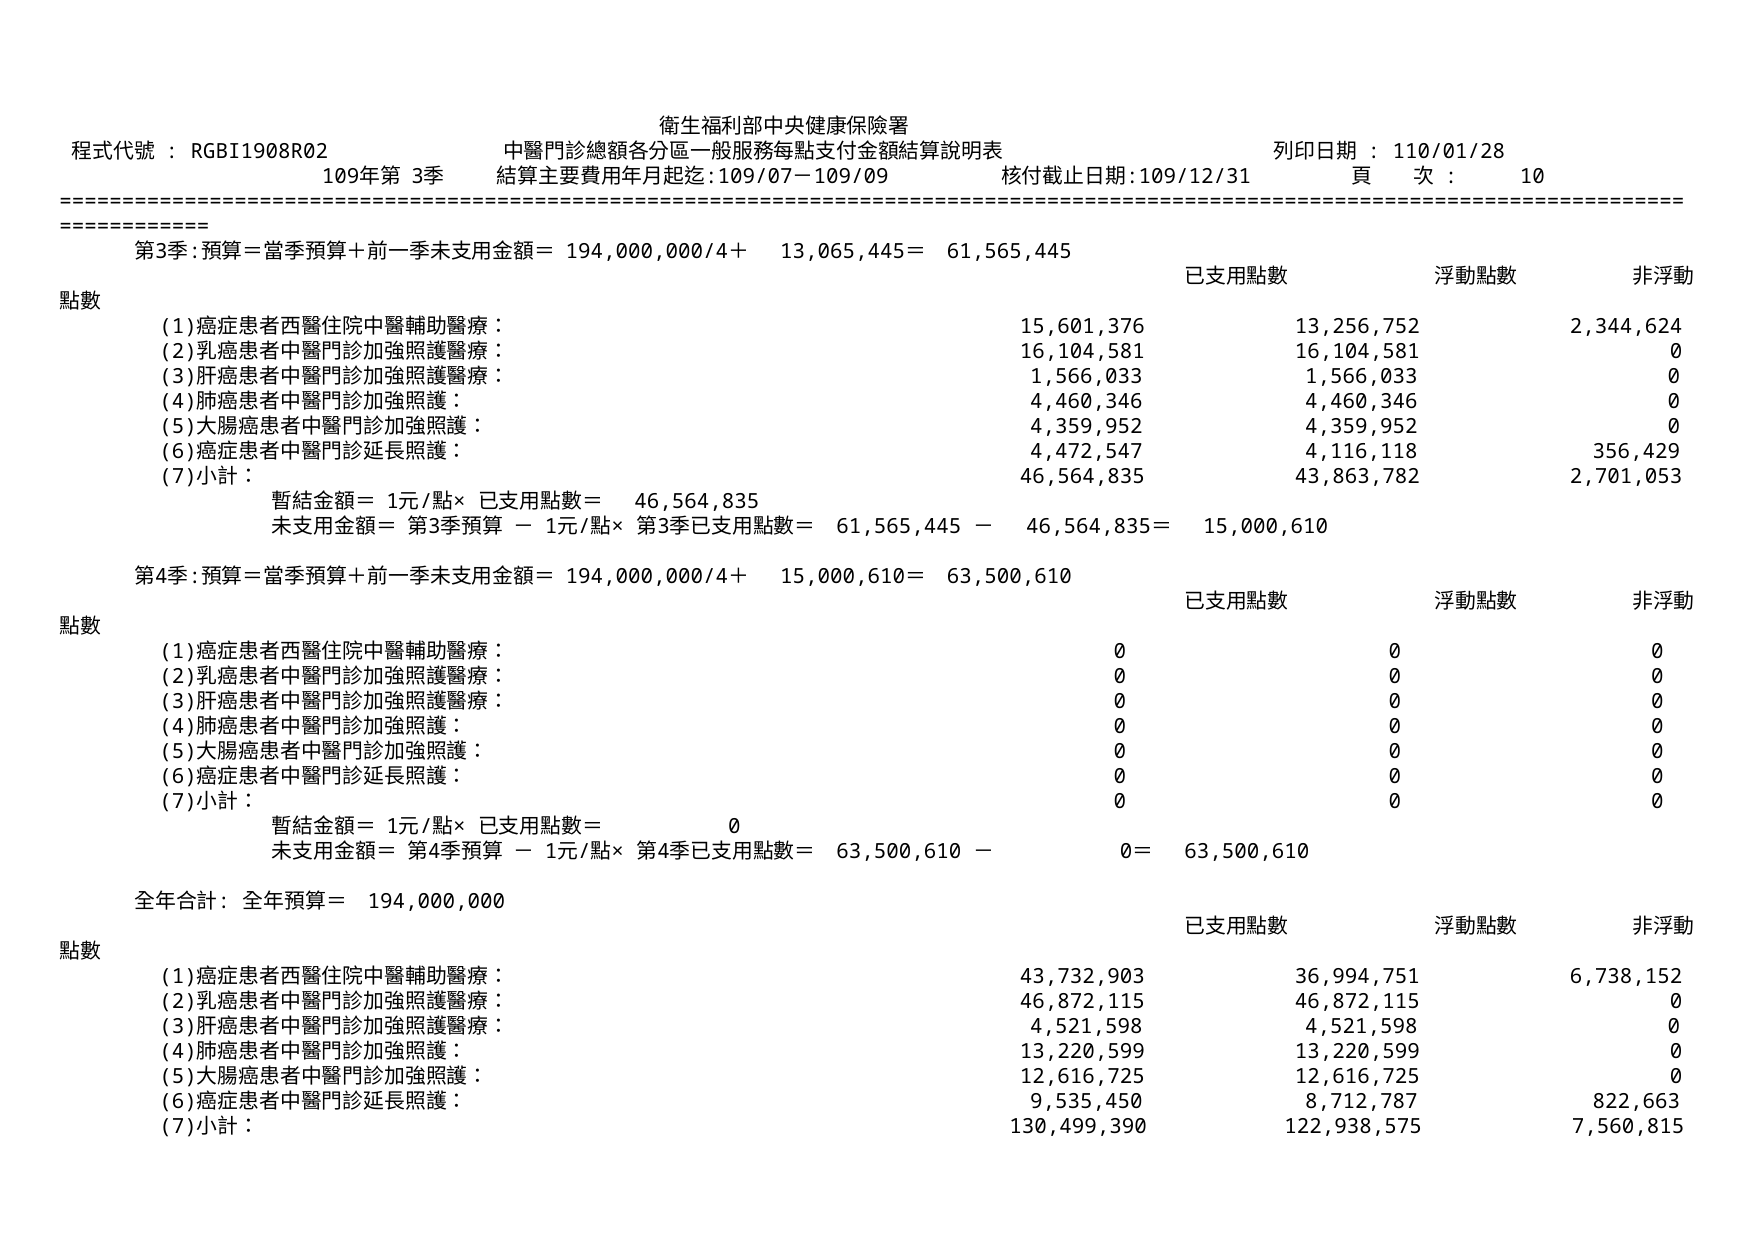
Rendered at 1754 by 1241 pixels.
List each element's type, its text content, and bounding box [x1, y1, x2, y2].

text (4)肺癌患者中醫門診加強照護： 4,460,346 4,460,346 0 [59, 389, 1695, 414]
text (7)小計： 130,499,390 122,938,575 7,560,815 [59, 1114, 1695, 1139]
text (5)大腸癌患者中醫門診加強照護： 0 0 0 [59, 739, 1695, 764]
text 未支用金額＝ 第3季預算 － 1元/點× 第3季已支用點數＝ 61,565,445 － 46,564,835＝ 15,000,610 [59, 514, 1695, 539]
text (7)小計： 46,564,835 43,863,782 2,701,053 [59, 464, 1695, 489]
text 109年第 3季 結算主要費用年月起迄:109/07－109/09 核付截止日期:109/12/31 頁 次 : 10 [59, 164, 1695, 189]
text (4)肺癌患者中醫門診加強照護： 13,220,599 13,220,599 0 [59, 1039, 1695, 1064]
text 已支用點數 浮動點數 非浮動點數 [59, 589, 1695, 639]
text (4)肺癌患者中醫門診加強照護： 0 0 0 [59, 714, 1695, 739]
text (7)小計： 0 0 0 [59, 789, 1695, 814]
text (6)癌症患者中醫門診延長照護： 0 0 0 [59, 764, 1695, 789]
text (3)肝癌患者中醫門診加強照護醫療： 4,521,598 4,521,598 0 [59, 1014, 1695, 1039]
text (6)癌症患者中醫門診延長照護： 9,535,450 8,712,787 822,663 [59, 1089, 1695, 1114]
text (3)肝癌患者中醫門診加強照護醫療： 0 0 0 [59, 689, 1695, 714]
text 未支用金額＝ 第4季預算 － 1元/點× 第4季已支用點數＝ 63,500,610 － 0＝ 63,500,610 [59, 839, 1695, 864]
text (2)乳癌患者中醫門診加強照護醫療： 46,872,115 46,872,115 0 [59, 989, 1695, 1014]
text (5)大腸癌患者中醫門診加強照護： 4,359,952 4,359,952 0 [59, 414, 1695, 439]
text 程式代號 : RGBI1908R02 中醫門診總額各分區一般服務每點支付金額結算說明表 列印日期 : 110/01/28 [59, 139, 1695, 164]
text (6)癌症患者中醫門診延長照護： 4,472,547 4,116,118 356,429 [59, 439, 1695, 464]
text 暫結金額＝ 1元/點× 已支用點數＝ 0 [59, 814, 1695, 839]
text 已支用點數 浮動點數 非浮動點數 [59, 264, 1695, 314]
text 第3季:預算＝當季預算＋前一季未支用金額＝ 194,000,000/4＋ 13,065,445＝ 61,565,445 [59, 239, 1695, 264]
text (3)肝癌患者中醫門診加強照護醫療： 1,566,033 1,566,033 0 [59, 364, 1695, 389]
text (2)乳癌患者中醫門診加強照護醫療： 16,104,581 16,104,581 0 [59, 339, 1695, 364]
text (1)癌症患者西醫住院中醫輔助醫療： 43,732,903 36,994,751 6,738,152 [59, 964, 1695, 989]
text 衛生福利部中央健康保險署 [59, 114, 1695, 139]
text (1)癌症患者西醫住院中醫輔助醫療： 15,601,376 13,256,752 2,344,624 [59, 314, 1695, 339]
text 已支用點數 浮動點數 非浮動點數 [59, 914, 1695, 964]
text 暫結金額＝ 1元/點× 已支用點數＝ 46,564,835 [59, 489, 1695, 514]
text 第4季:預算＝當季預算＋前一季未支用金額＝ 194,000,000/4＋ 15,000,610＝ 63,500,610 [59, 564, 1695, 589]
text ============================================================================================================================================== [59, 189, 1695, 239]
text 全年合計: 全年預算＝ 194,000,000 [59, 889, 1695, 914]
text (5)大腸癌患者中醫門診加強照護： 12,616,725 12,616,725 0 [59, 1064, 1695, 1089]
text (2)乳癌患者中醫門診加強照護醫療： 0 0 0 [59, 664, 1695, 689]
text (1)癌症患者西醫住院中醫輔助醫療： 0 0 0 [59, 639, 1695, 664]
